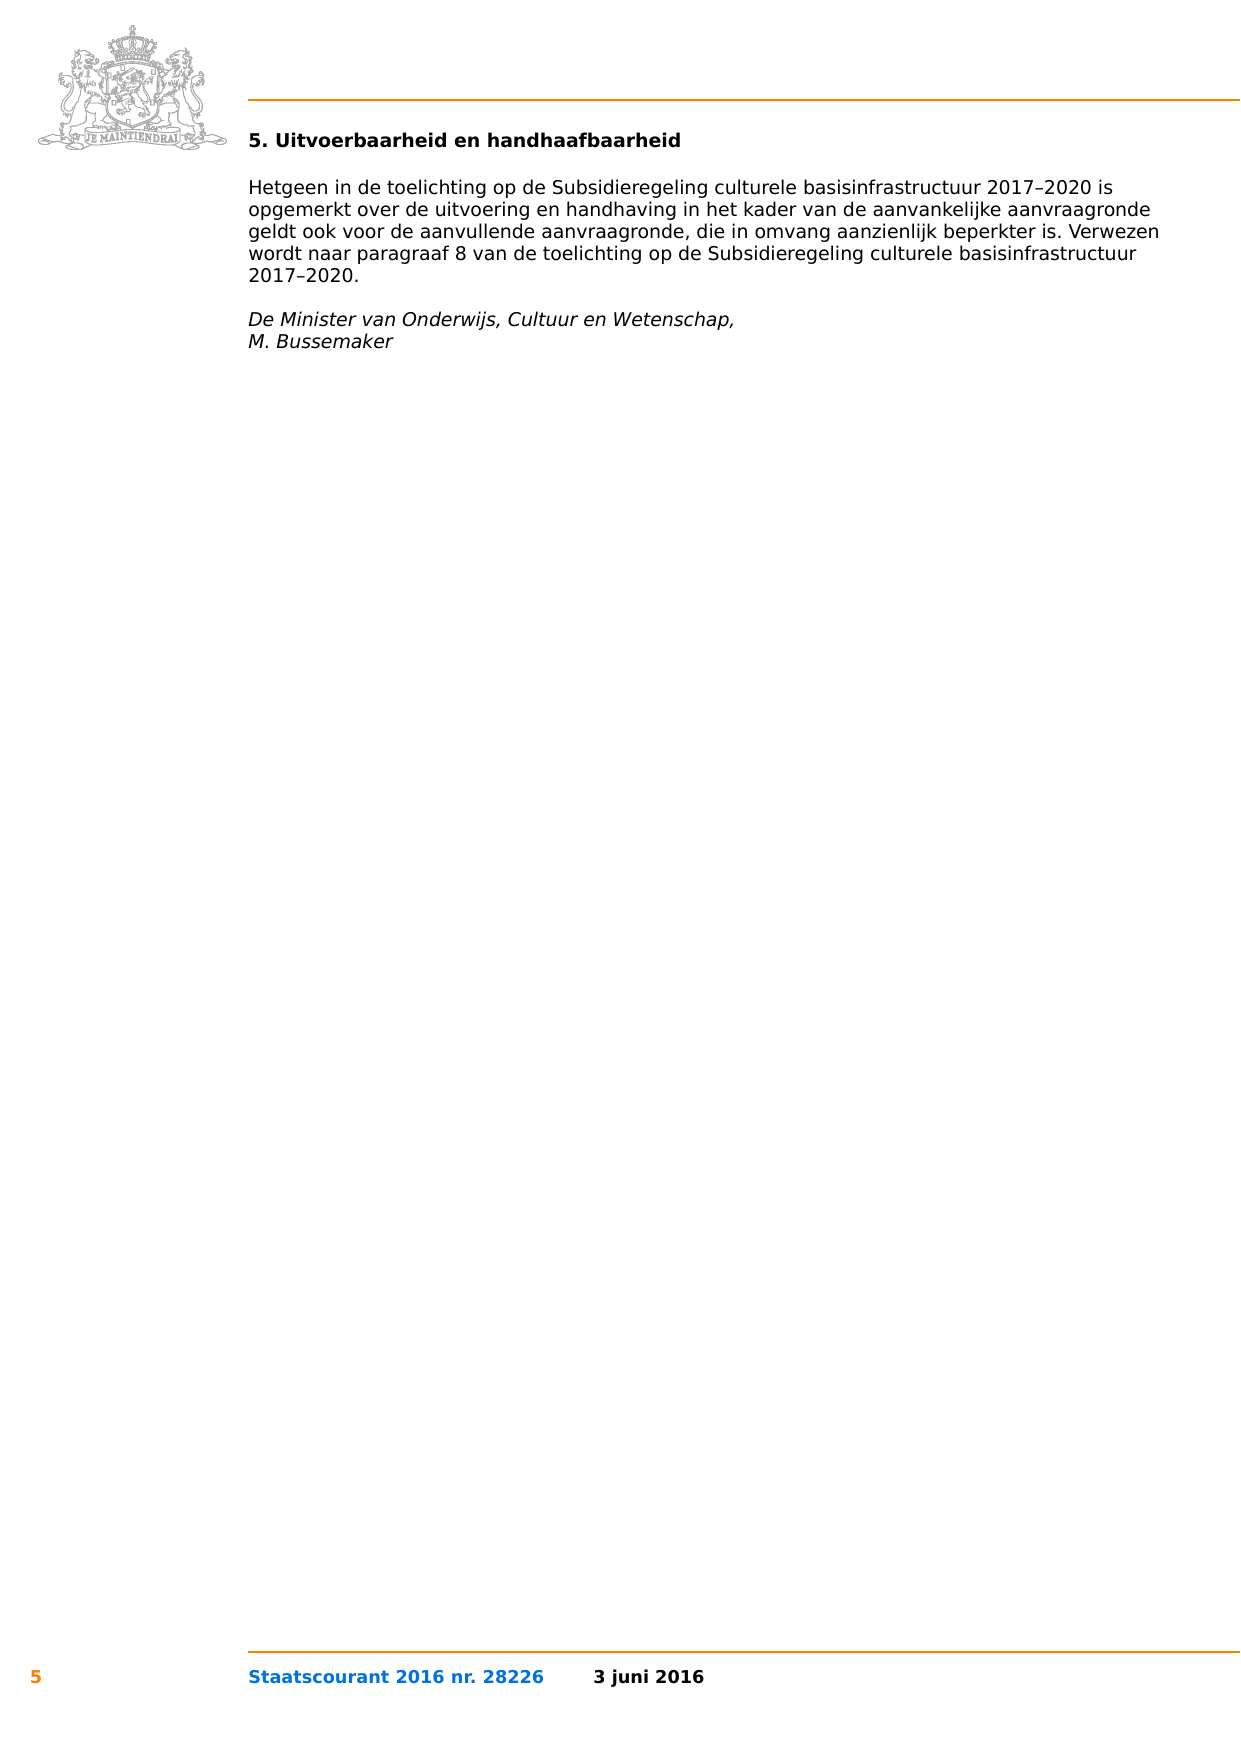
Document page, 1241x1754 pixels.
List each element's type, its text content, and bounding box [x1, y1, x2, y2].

text Hetgeen in de toelichting op de Subsidieregeling culturele basisinfrastructuur 2017–2020 is opgemerkt over de uitvoering en handhaving in het kader van de aanvankelijke aanvraagronde geldt ook voor de aanvullende aanvraagronde, die in omvang aanzienlijk beperkter is. Verwezen wordt naar paragraaf 8 van de toelichting op de Subsidieregeling culturele basisinfrastructuur 2017–2020. [248, 177, 1163, 287]
subtitle 5. Uitvoerbaarheid en handhaafbaarheid [248, 130, 1163, 152]
picture [38, 25, 227, 150]
text De Minister van Onderwijs, Cultuur en Wetenschap, M. Bussemaker [248, 309, 1163, 353]
